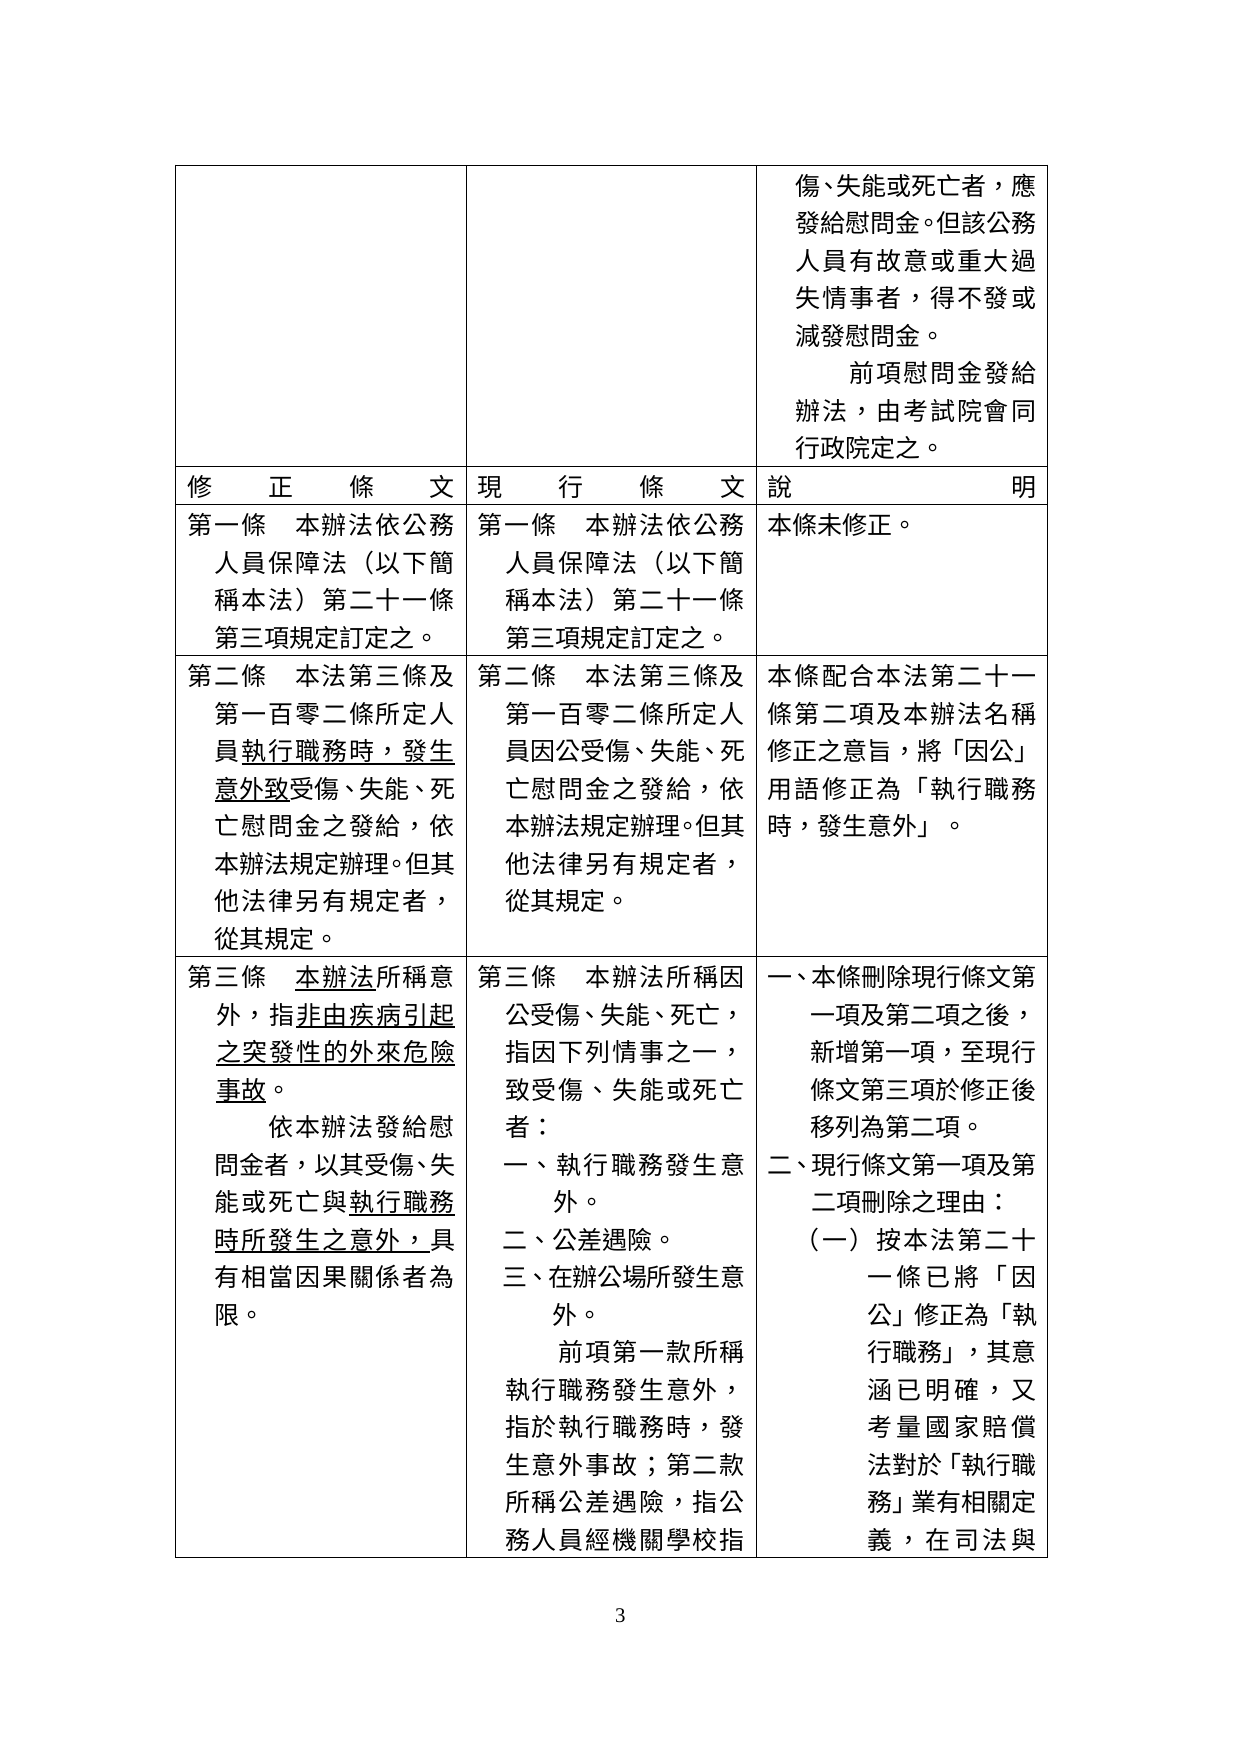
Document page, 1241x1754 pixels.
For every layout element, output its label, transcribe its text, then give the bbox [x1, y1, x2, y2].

table_cell 本條未修正。 [757, 505, 1047, 655]
table_cell 第二條 本法第三條及第一百零二條所定人員因公受傷、失能、死亡慰問金之發給，依本辦法規定辦理。但其他法律另有規定者，從其規定。 [467, 656, 756, 956]
table_cell 第三條 本辦法所稱因公受傷、失能、死亡，指因下列情事之一，致受傷、失能或死亡者： 一、執行職務發生意外。 二、公差遇險。 三、在辦公場所發生意外。 前項第一款所稱執行職務發生意外，指於執行職務時，發生意外事故；第二款所稱公差遇險，指公務人員經機關學校指 [467, 957, 756, 1557]
table_cell [176, 166, 466, 466]
table_cell 第一條 本辦法依公務人員保障法（以下簡稱本法）第二十一條第三項規定訂定之。 [467, 505, 756, 655]
table_cell 一、本條刪除現行條文第一項及第二項之後，新增第一項，至現行條文第三項於修正後移列為第二項。 二、現行條文第一項及第二項刪除之理由： （一）按本法第二十一條已將「因公」修正為「執行職務」，其意涵已明確，又考量國家賠償法對於「執行職務」業有相關定義，在司法與 [757, 957, 1047, 1557]
table_cell 本條配合本法第二十一條第二項及本辦法名稱修正之意旨，將「因公」用語修正為「執行職務時，發生意外」。 [757, 656, 1047, 956]
table_cell 第一條 本辦法依公務人員保障法（以下簡稱本法）第二十一條第三項規定訂定之。 [176, 505, 466, 655]
table_cell 第二條 本法第三條及第一百零二條所定人員執行職務時，發生意外致受傷、失能、死亡慰問金之發給，依本辦法規定辦理。但其他法律另有規定者，從其規定。 [176, 656, 466, 956]
table_cell [467, 166, 756, 466]
table_cell 現行條文 [467, 467, 756, 504]
table_cell 修正條文 [176, 467, 466, 504]
table_cell 傷、失能或死亡者，應發給慰問金。但該公務人員有故意或重大過失情事者，得不發或減發慰問金。 前項慰問金發給辦法，由考試院會同行政院定之。 [757, 166, 1047, 466]
table_cell 說明 [757, 467, 1047, 504]
table_cell 第三條 本辦法所稱意外，指非由疾病引起之突發性的外來危險事故。 依本辦法發給慰問金者，以其受傷、失能或死亡與執行職務時所發生之意外，具有相當因果關係者為限。 [176, 957, 466, 1557]
